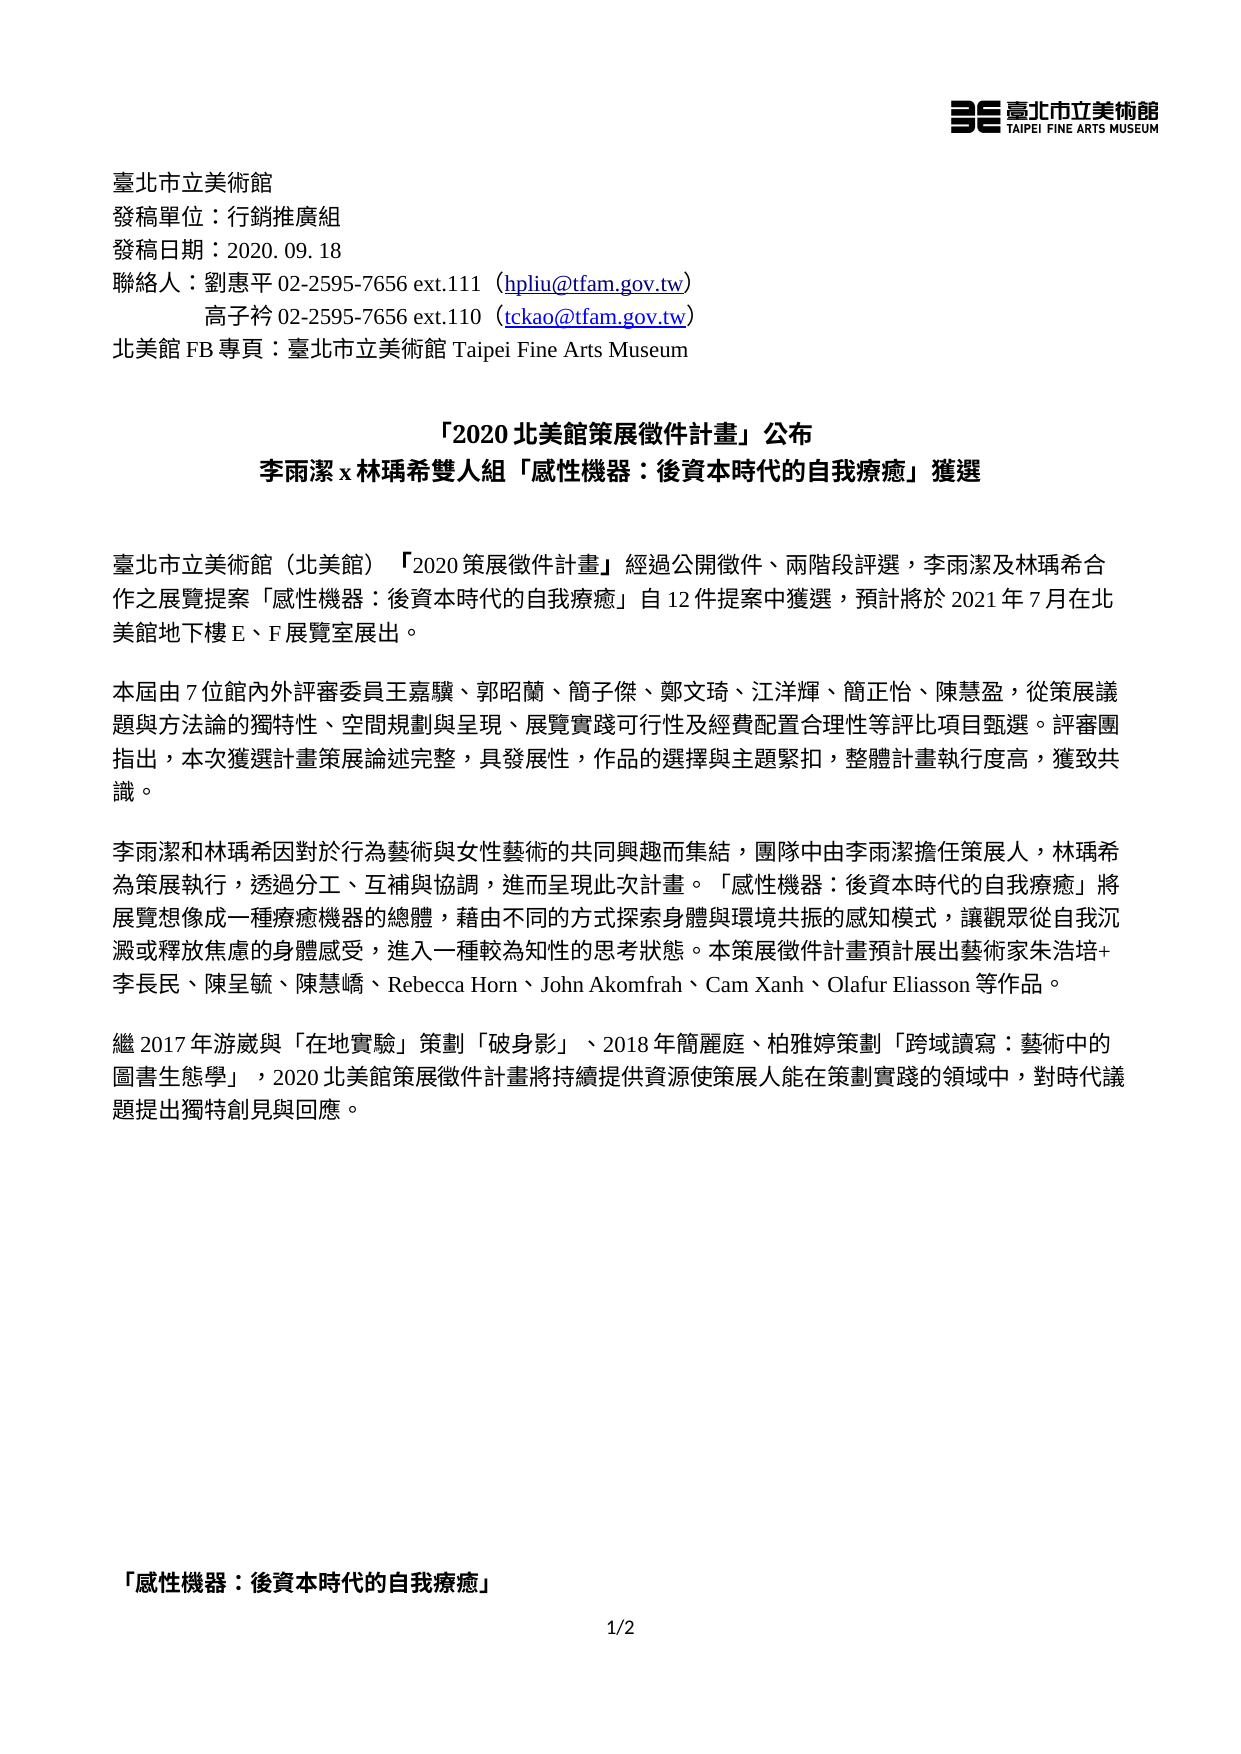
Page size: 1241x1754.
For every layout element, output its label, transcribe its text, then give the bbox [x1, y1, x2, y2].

text 北美館FB專頁：臺北市立美術館 Taipei Fine Arts Museum [112, 331, 1128, 364]
text 聯絡人：劉惠平 02-2595-7656 ext.111（hpliu@tfam.gov.tw） [112, 265, 1128, 298]
text 李雨潔和林瑀希因對於行為藝術與女性藝術的共同興趣而集結，團隊中由李雨潔擔任策展人，林瑀希為策展執行，透過分工、互補與協調，進而呈現此次計畫。「感性機器：後資本時代的自我療癒」將展覽想像成一種療癒機器的總體，藉由不同的方式探索身體與環境共振的感知模式，讓觀眾從自我沉澱或釋放焦慮的身體感受，進入一種較為知性的思考狀態。本策展徵件計畫預計展出藝術家朱浩培+李長民、陳呈毓、陳慧嶠、Rebecca Horn、John Akomfrah、Cam Xanh、Olafur Eliasson等作品。 [112, 833, 1128, 999]
text 繼2017年游崴與「在地實驗」策劃「破身影」、2018年簡麗庭、柏雅婷策劃「跨域讀寫：藝術中的圖書生態學」，2020北美館策展徵件計畫將持續提供資源使策展人能在策劃實踐的領域中，對時代議題提出獨特創見與回應。 [112, 1026, 1128, 1126]
text 本屆由7位館內外評審委員王嘉驥、郭昭蘭、簡子傑、鄭文琦、江洋輝、簡正怡、陳慧盈，從策展議題與方法論的獨特性、空間規劃與呈現、展覽實踐可行性及經費配置合理性等評比項目甄選。評審團指出，本次獲選計畫策展論述完整，具發展性，作品的選擇與主題緊扣，整體計畫執行度高，獲致共識。 [112, 674, 1128, 807]
text 「感性機器：後資本時代的自我療癒」 [112, 1540, 1128, 1603]
text 「2020北美館策展徵件計畫」公布 [112, 415, 1128, 451]
text 發稿日期：2020. 09. 18 [112, 232, 1128, 265]
text 李雨潔x林瑀希雙人組「感性機器：後資本時代的自我療癒」獲選 [112, 451, 1128, 487]
text 高子衿 02-2595-7656 ext.110（tckao@tfam.gov.tw） [112, 298, 1128, 331]
text 臺北市立美術館 [112, 165, 1128, 198]
text 發稿單位：行銷推廣組 [112, 198, 1128, 232]
text 臺北市立美術館（北美館）「2020策展徵件計畫」經過公開徵件、兩階段評選，李雨潔及林瑀希合作之展覽提案「感性機器：後資本時代的自我療癒」自12件提案中獲選，預計將於2021年7月在北美館地下樓E、F展覽室展出。 [112, 545, 1128, 648]
